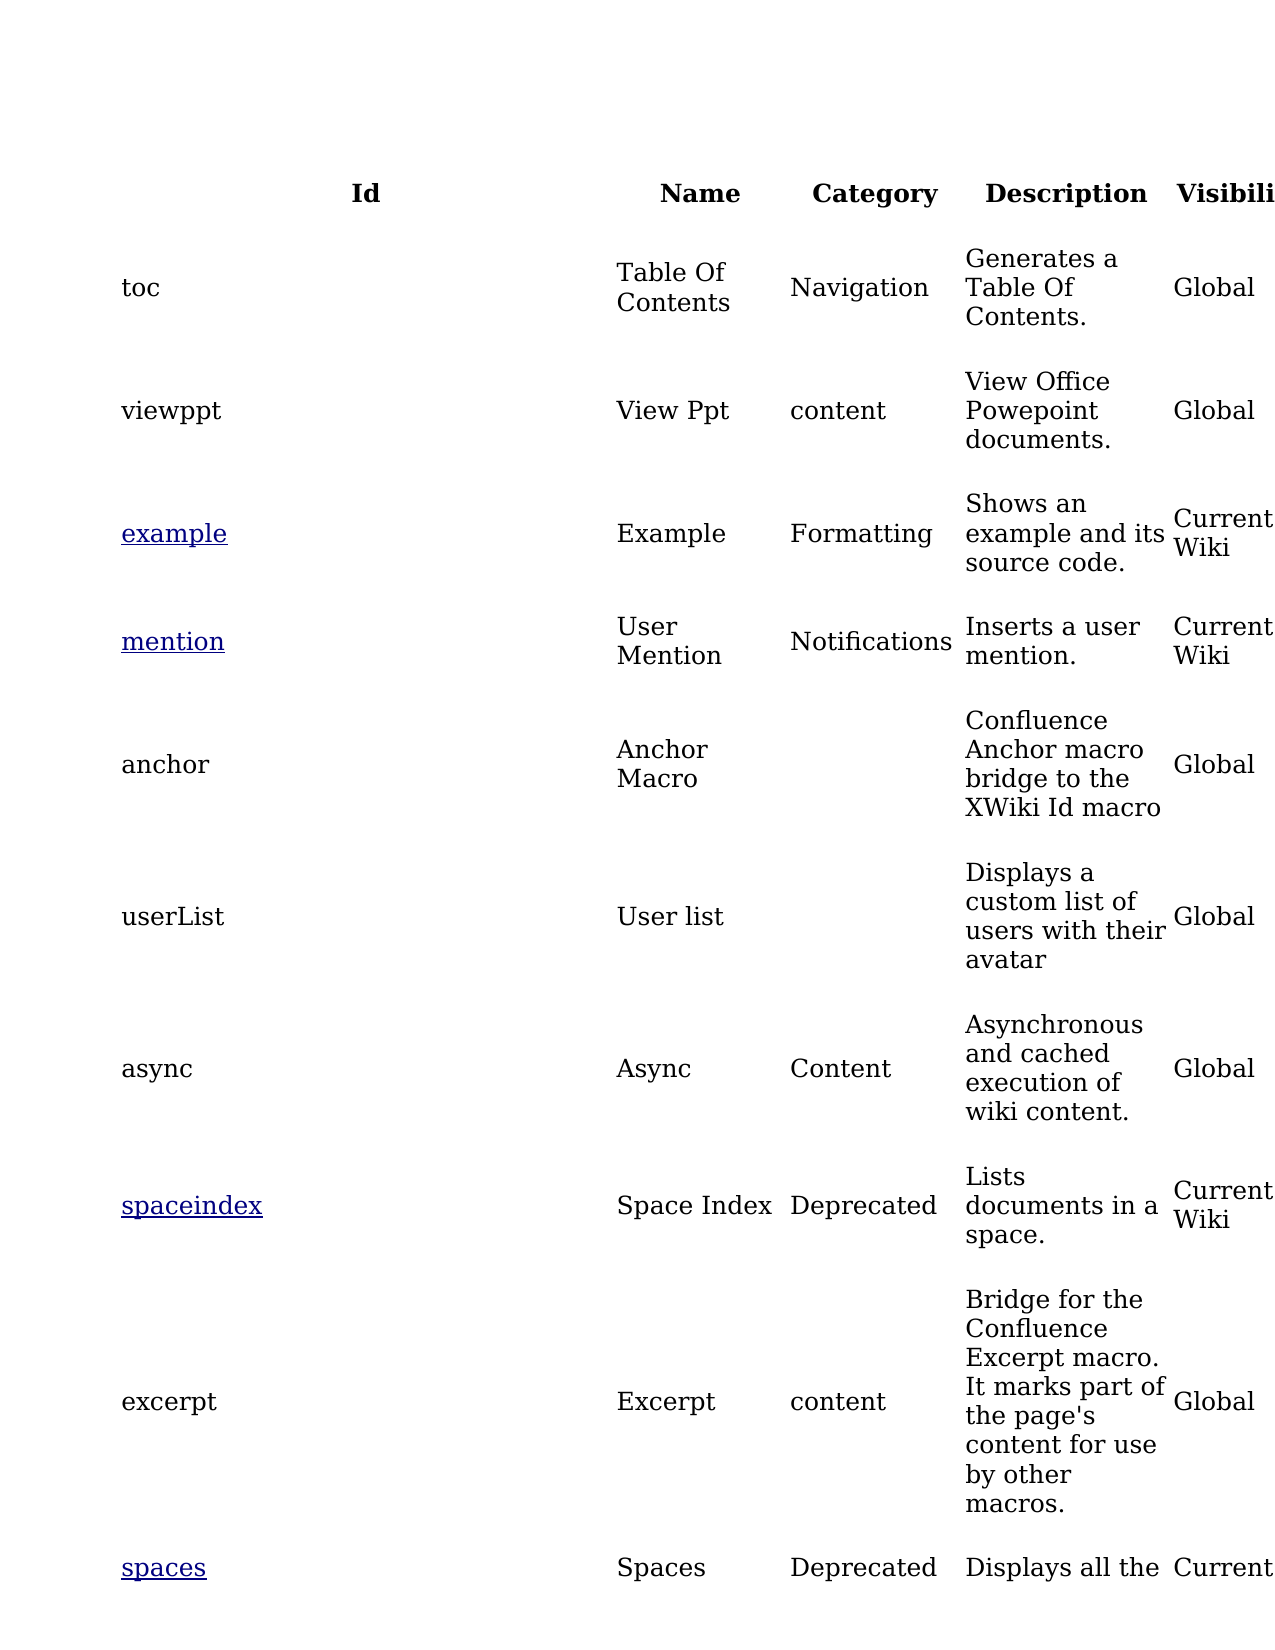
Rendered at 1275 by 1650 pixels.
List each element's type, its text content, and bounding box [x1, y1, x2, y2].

table_cell View Office Powepoint documents. [962, 364, 1170, 487]
table_cell Deprecated [787, 1159, 962, 1282]
table_cell Deprecated [787, 1551, 962, 1586]
table_cell Space Index [614, 1159, 787, 1282]
table_cell Anchor Macro [614, 703, 787, 855]
table_cell content [787, 364, 962, 487]
table_cell Current Wiki [1170, 487, 1275, 609]
table_cell Spaces [614, 1551, 787, 1586]
table_cell Table Of Contents [614, 241, 787, 364]
table_cell Global [1170, 703, 1275, 855]
table_cell toc [118, 241, 613, 364]
table_cell spaceindex [118, 1159, 613, 1282]
table_cell userList [118, 855, 613, 1007]
table_cell Notifications [787, 610, 962, 703]
table_cell Global [1170, 364, 1275, 487]
table_cell anchor [118, 703, 613, 855]
table_header Description [962, 176, 1170, 241]
table_cell [787, 855, 962, 1007]
table_cell Shows an example and its source code. [962, 487, 1170, 609]
table_cell User list [614, 855, 787, 1007]
table_cell content [787, 1282, 962, 1551]
table_header Name [614, 176, 787, 241]
table_cell mention [118, 610, 613, 703]
table_cell Lists documents in a space. [962, 1159, 1170, 1282]
table_cell Content [787, 1007, 962, 1159]
table_cell Current [1170, 1551, 1275, 1586]
table_cell User Mention [614, 610, 787, 703]
table_cell example [118, 487, 613, 609]
table_cell Global [1170, 1007, 1275, 1159]
table_cell Asynchronous and cached execution of wiki content. [962, 1007, 1170, 1159]
table_cell Generates a Table Of Contents. [962, 241, 1170, 364]
table_cell Global [1170, 1282, 1275, 1551]
table_cell Current Wiki [1170, 1159, 1275, 1282]
table_cell Displays a custom list of users with their avatar [962, 855, 1170, 1007]
table_cell Async [614, 1007, 787, 1159]
table_cell Example [614, 487, 787, 609]
table_header Id [118, 176, 613, 241]
table_cell Excerpt [614, 1282, 787, 1551]
table_cell async [118, 1007, 613, 1159]
table_cell Displays all the [962, 1551, 1170, 1586]
table_cell Bridge for the Confluence Excerpt macro. It marks part of the page's content for use by other macros. [962, 1282, 1170, 1551]
table_cell spaces [118, 1551, 613, 1586]
table_cell Confluence Anchor macro bridge to the XWiki Id macro [962, 703, 1170, 855]
table_cell viewppt [118, 364, 613, 487]
table_cell Formatting [787, 487, 962, 609]
table_cell excerpt [118, 1282, 613, 1551]
table_cell Global [1170, 855, 1275, 1007]
table_cell Current Wiki [1170, 610, 1275, 703]
table_cell Navigation [787, 241, 962, 364]
table_header Visibility [1170, 176, 1275, 241]
table_header Category [787, 176, 962, 241]
table_cell [787, 703, 962, 855]
table_cell Inserts a user mention. [962, 610, 1170, 703]
table_cell View Ppt [614, 364, 787, 487]
table_cell Global [1170, 241, 1275, 364]
